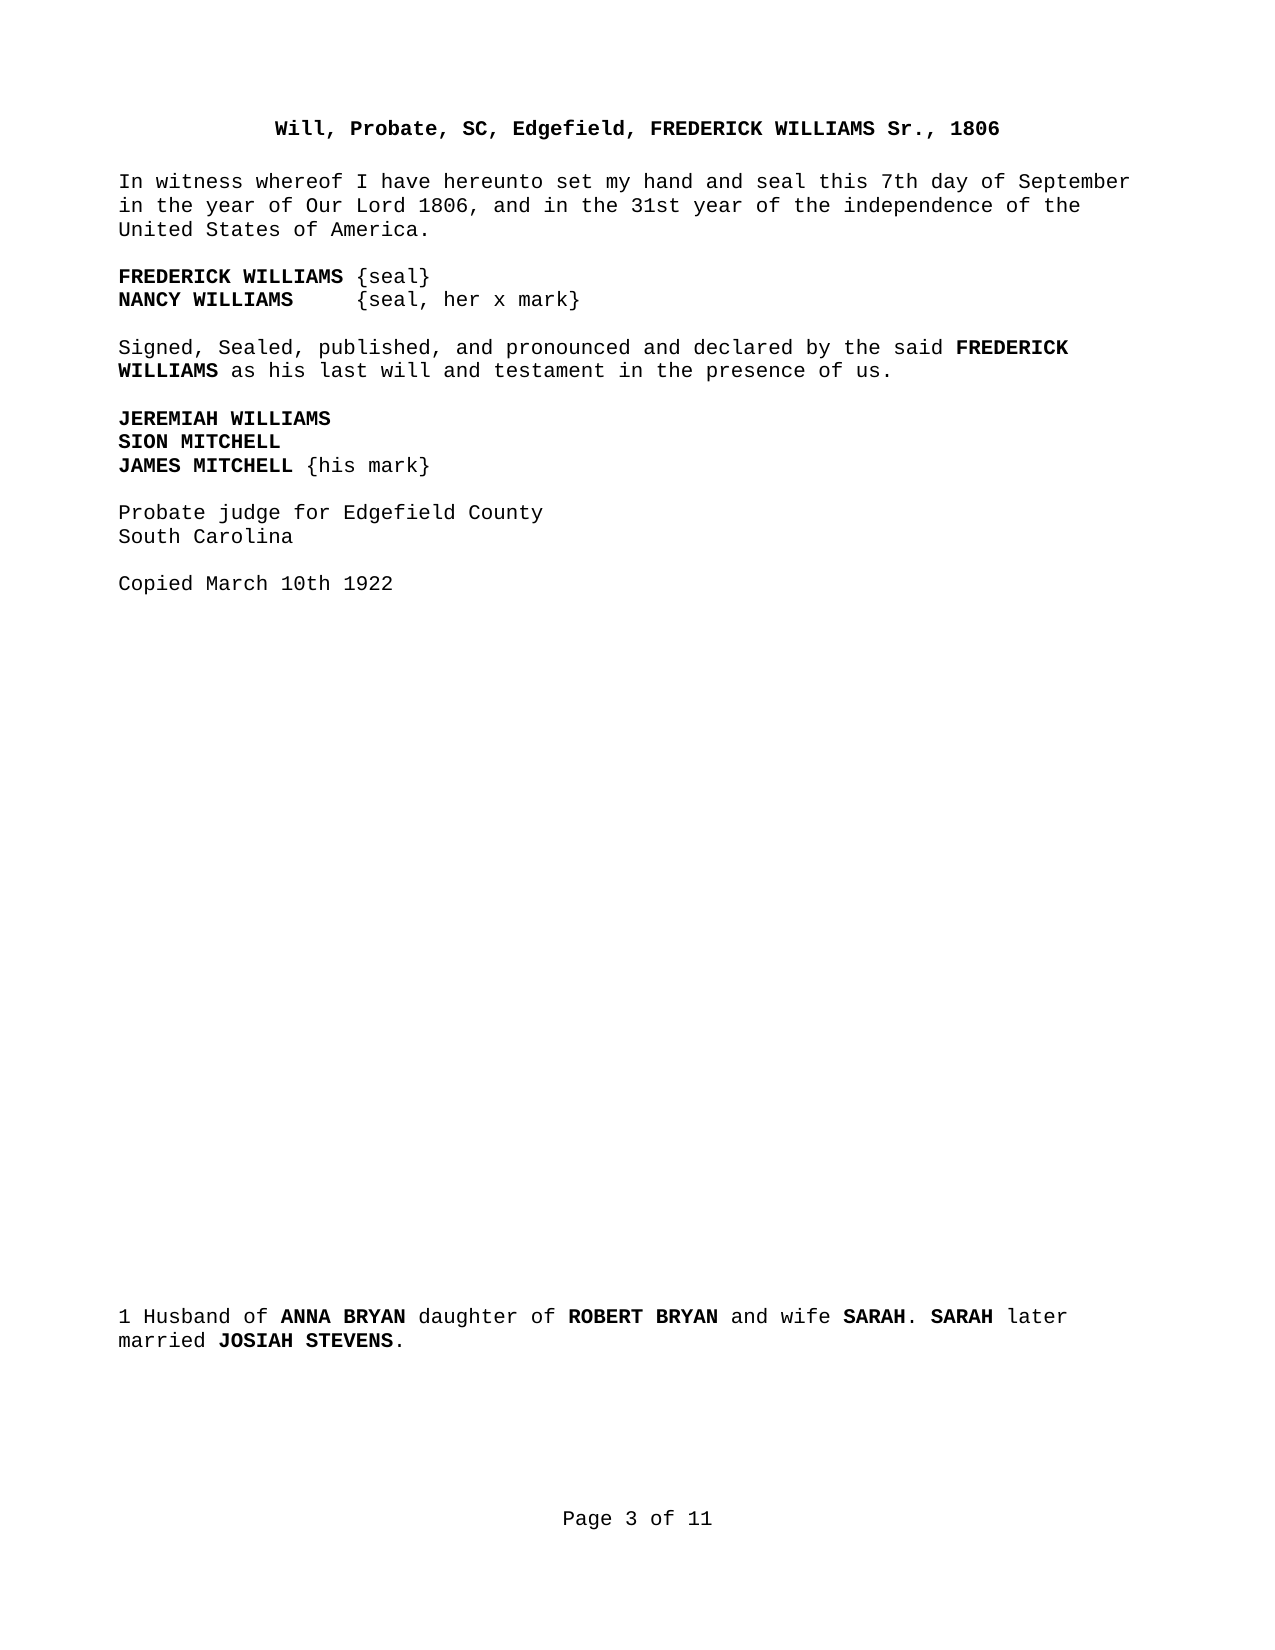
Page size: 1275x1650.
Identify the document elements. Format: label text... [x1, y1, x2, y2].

text Probate judge for Edgefield County [118, 502, 1157, 526]
text Frederick Williams {seal} [118, 266, 1157, 289]
text 1 Husband of Anna Bryan daughter of Robert Bryan and wife Sarah. Sarah later married Josiah Stevens. [118, 1306, 1157, 1353]
text Nancy Williams {seal, her x mark} [118, 289, 1157, 313]
text James Mitchell {his mark} [118, 455, 1157, 479]
text Jeremiah Williams [118, 408, 1157, 431]
text Signed, Sealed, published, and pronounced and declared by the said Frederick Williams as his last will and testament in the presence of us. [118, 337, 1157, 384]
text South Carolina [118, 526, 1157, 549]
text Copied March 10th 1922 [118, 573, 1157, 597]
text Sion Mitchell [118, 431, 1157, 455]
text In witness whereof I have hereunto set my hand and seal this 7th day of September in the year of Our Lord 1806, and in the 31st year of the independence of the United States of America. [118, 171, 1157, 242]
